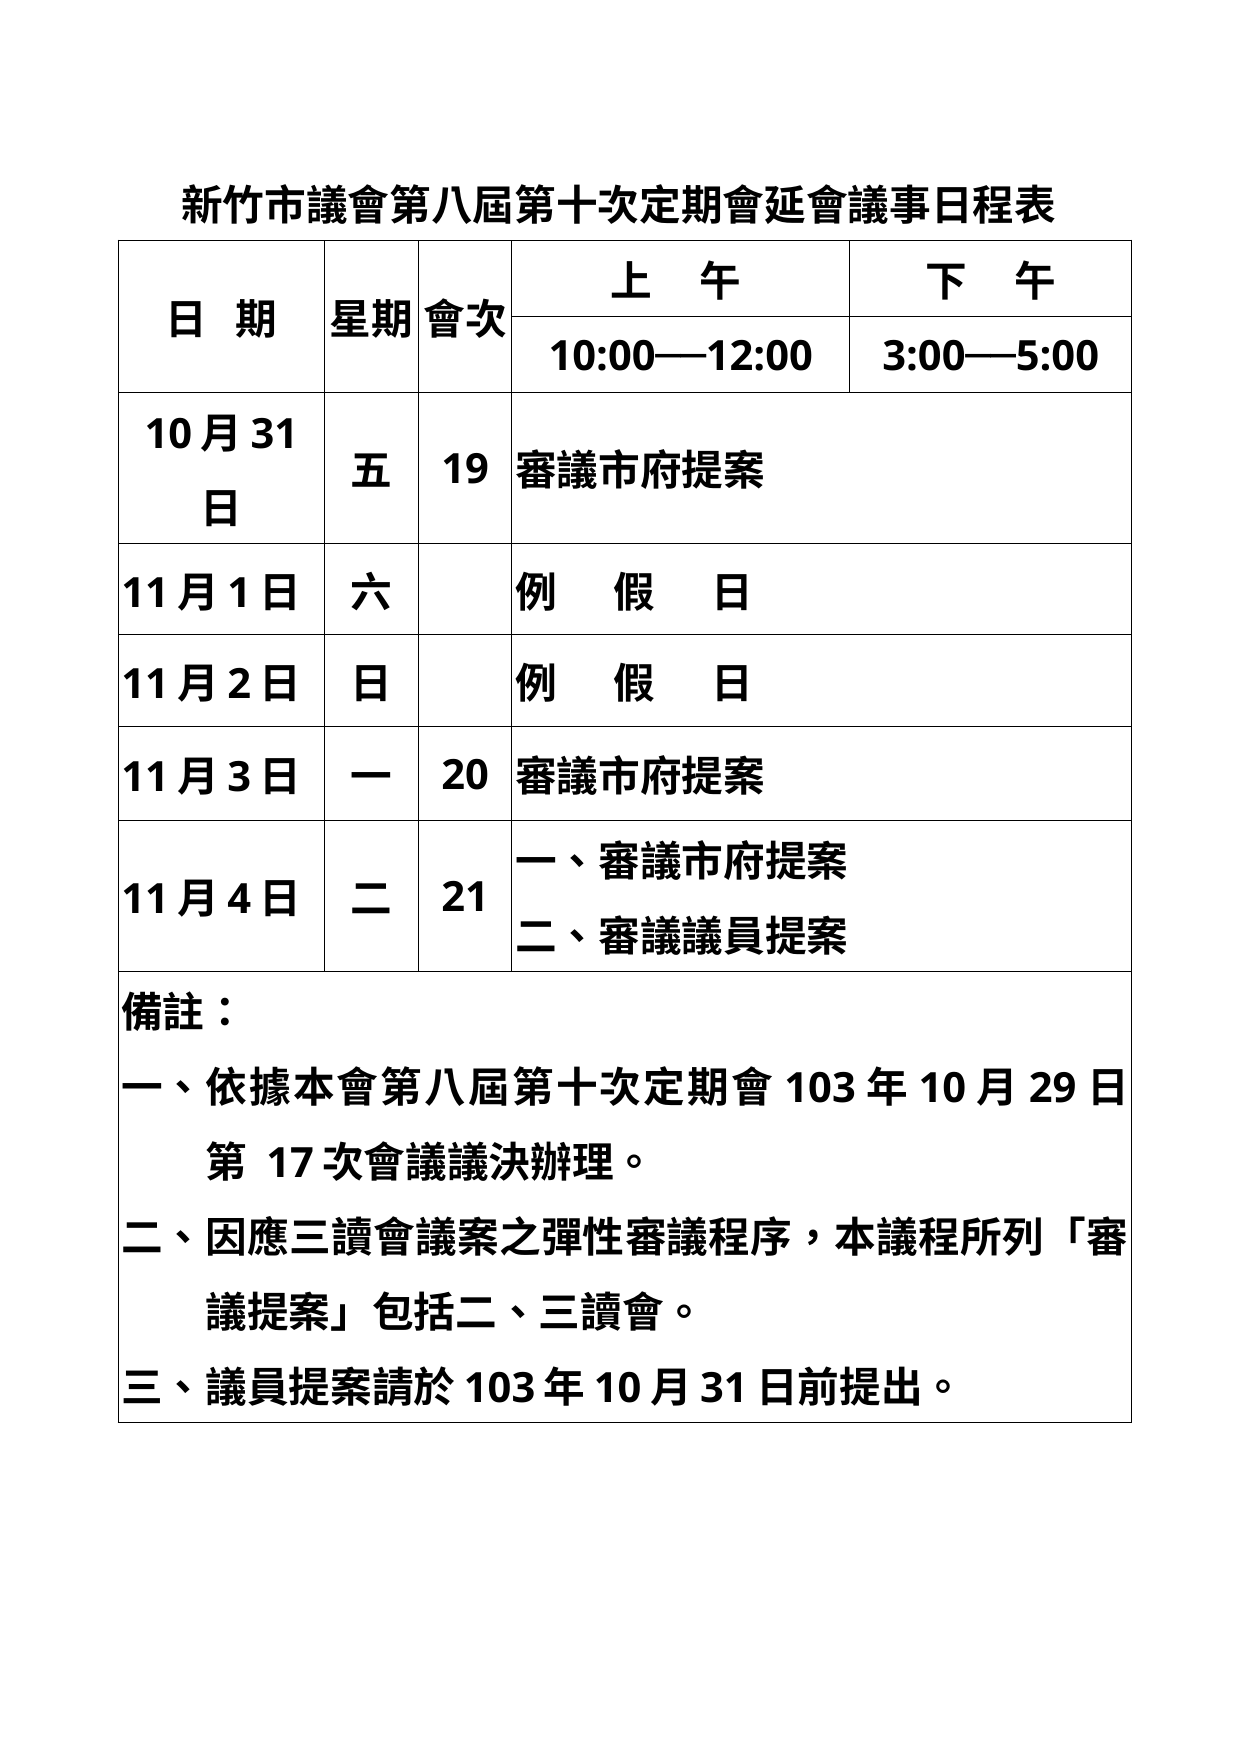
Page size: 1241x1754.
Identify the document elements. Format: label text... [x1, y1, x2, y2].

table_cell 19 [419, 393, 511, 543]
table_cell 日 [325, 635, 418, 726]
table_cell 3:00──5:00 [850, 317, 1131, 392]
table_cell 10:00──12:00 [512, 317, 849, 392]
table_cell 六 [325, 544, 418, 634]
table_cell [419, 635, 511, 726]
table_cell 例 假 日 [512, 635, 1131, 726]
table_cell 11月1日 [119, 544, 324, 634]
table_cell 審議市府提案 [512, 393, 1131, 543]
table_cell 10月31日 [119, 393, 324, 543]
table_cell 例 假 日 [512, 544, 1131, 634]
table_cell 五 [325, 393, 418, 543]
table_cell 二 [325, 821, 418, 971]
table_header 星期 [325, 241, 418, 392]
table_header 會次 [419, 241, 511, 392]
table_header 上 午 [512, 241, 849, 316]
table_cell 一 [325, 727, 418, 820]
table_cell 21 [419, 821, 511, 971]
table_header 日 期 [119, 241, 324, 392]
table_cell 11月3日 [119, 727, 324, 820]
table_cell 備註： 依據本會第八屆第十次定期會103年10月29日第 17次會議議決辦理。 因應三讀會議案之彈性審議程序，本議程所列「審議提案」包括二、三讀會。 議員提案請於103年10月31日前提出。 [119, 972, 1131, 1422]
table_cell 11月2日 [119, 635, 324, 726]
table_cell 一、審議市府提案 二、審議議員提案 [512, 821, 1131, 971]
table_cell [419, 544, 511, 634]
table_cell 審議市府提案 [512, 727, 1131, 820]
text 新竹市議會第八屆第十次定期會延會議事日程表 [118, 164, 1122, 239]
table_cell 20 [419, 727, 511, 820]
table_cell 11月4日 [119, 821, 324, 971]
table_header 下 午 [850, 241, 1131, 316]
